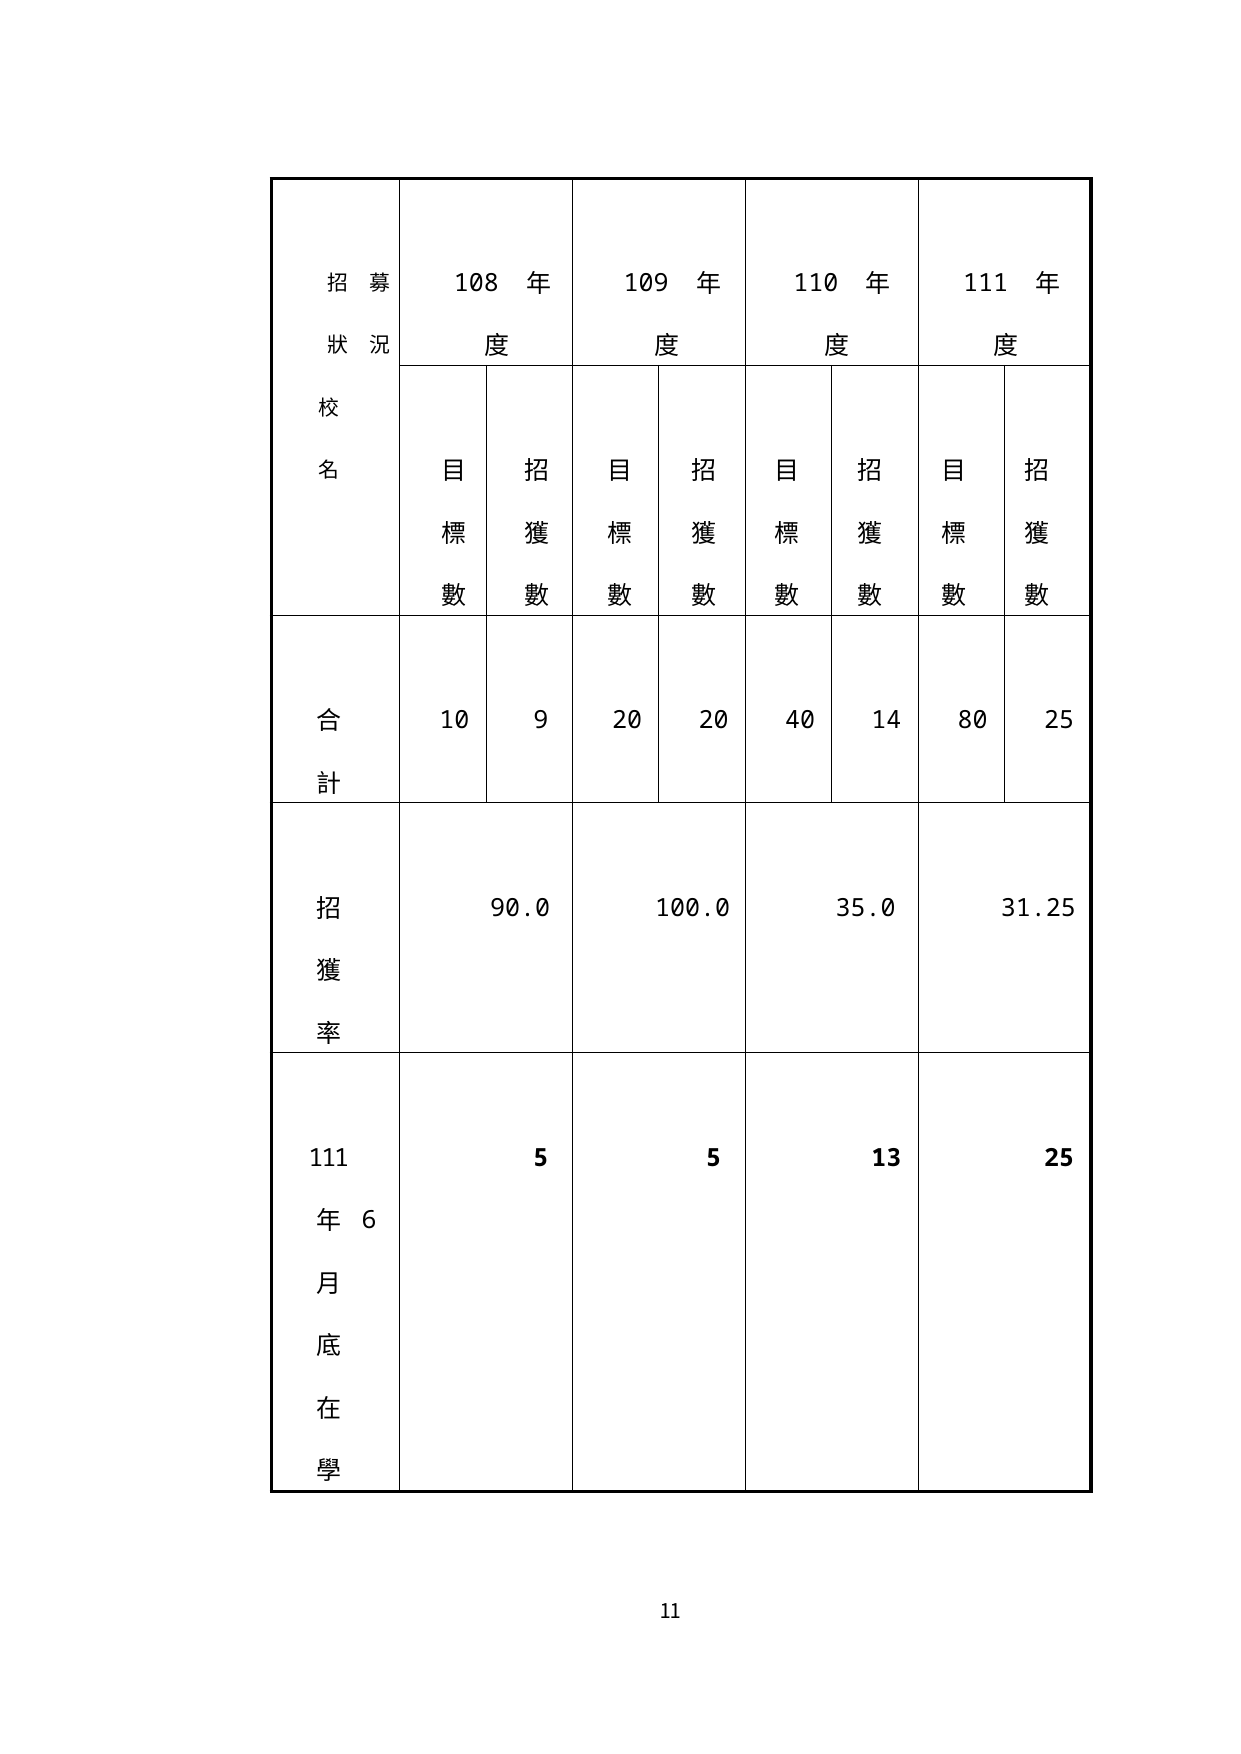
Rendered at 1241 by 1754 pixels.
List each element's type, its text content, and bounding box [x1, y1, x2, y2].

table_cell 目標數 [919, 366, 1004, 615]
table_header 招募狀況 校名 [273, 180, 399, 615]
table_cell 目標數 [400, 366, 486, 615]
table_cell 111年6月底在學 [273, 1053, 399, 1490]
table_cell 40 [746, 616, 831, 802]
table_cell 招獲率 [273, 803, 399, 1052]
table_cell 5 [400, 1053, 572, 1490]
table_header 111年度 [919, 180, 1089, 365]
table_cell 90.0 [400, 803, 572, 1052]
table_cell 31.25 [919, 803, 1089, 1052]
table_cell 20 [659, 616, 745, 802]
table_cell 100.0 [573, 803, 745, 1052]
table_header 110年度 [746, 180, 918, 365]
table_cell 招獲數 [659, 366, 745, 615]
table_cell 13 [746, 1053, 918, 1490]
table_cell 10 [400, 616, 486, 802]
table_cell 80 [919, 616, 1004, 802]
table_cell 25 [1005, 616, 1089, 802]
table_cell 9 [487, 616, 572, 802]
table_cell 合計 [273, 616, 399, 802]
table_cell 目標數 [573, 366, 658, 615]
table_cell 招獲數 [832, 366, 918, 615]
table_header 109年度 [573, 180, 745, 365]
table_cell 目標數 [746, 366, 831, 615]
table_cell 25 [919, 1053, 1089, 1490]
table_cell 招獲數 [487, 366, 572, 615]
table_cell 20 [573, 616, 658, 802]
table_cell 35.0 [746, 803, 918, 1052]
table_cell 招獲數 [1005, 366, 1089, 615]
table_cell 5 [573, 1053, 745, 1490]
table_cell 14 [832, 616, 918, 802]
table_header 108年度 [400, 180, 572, 365]
